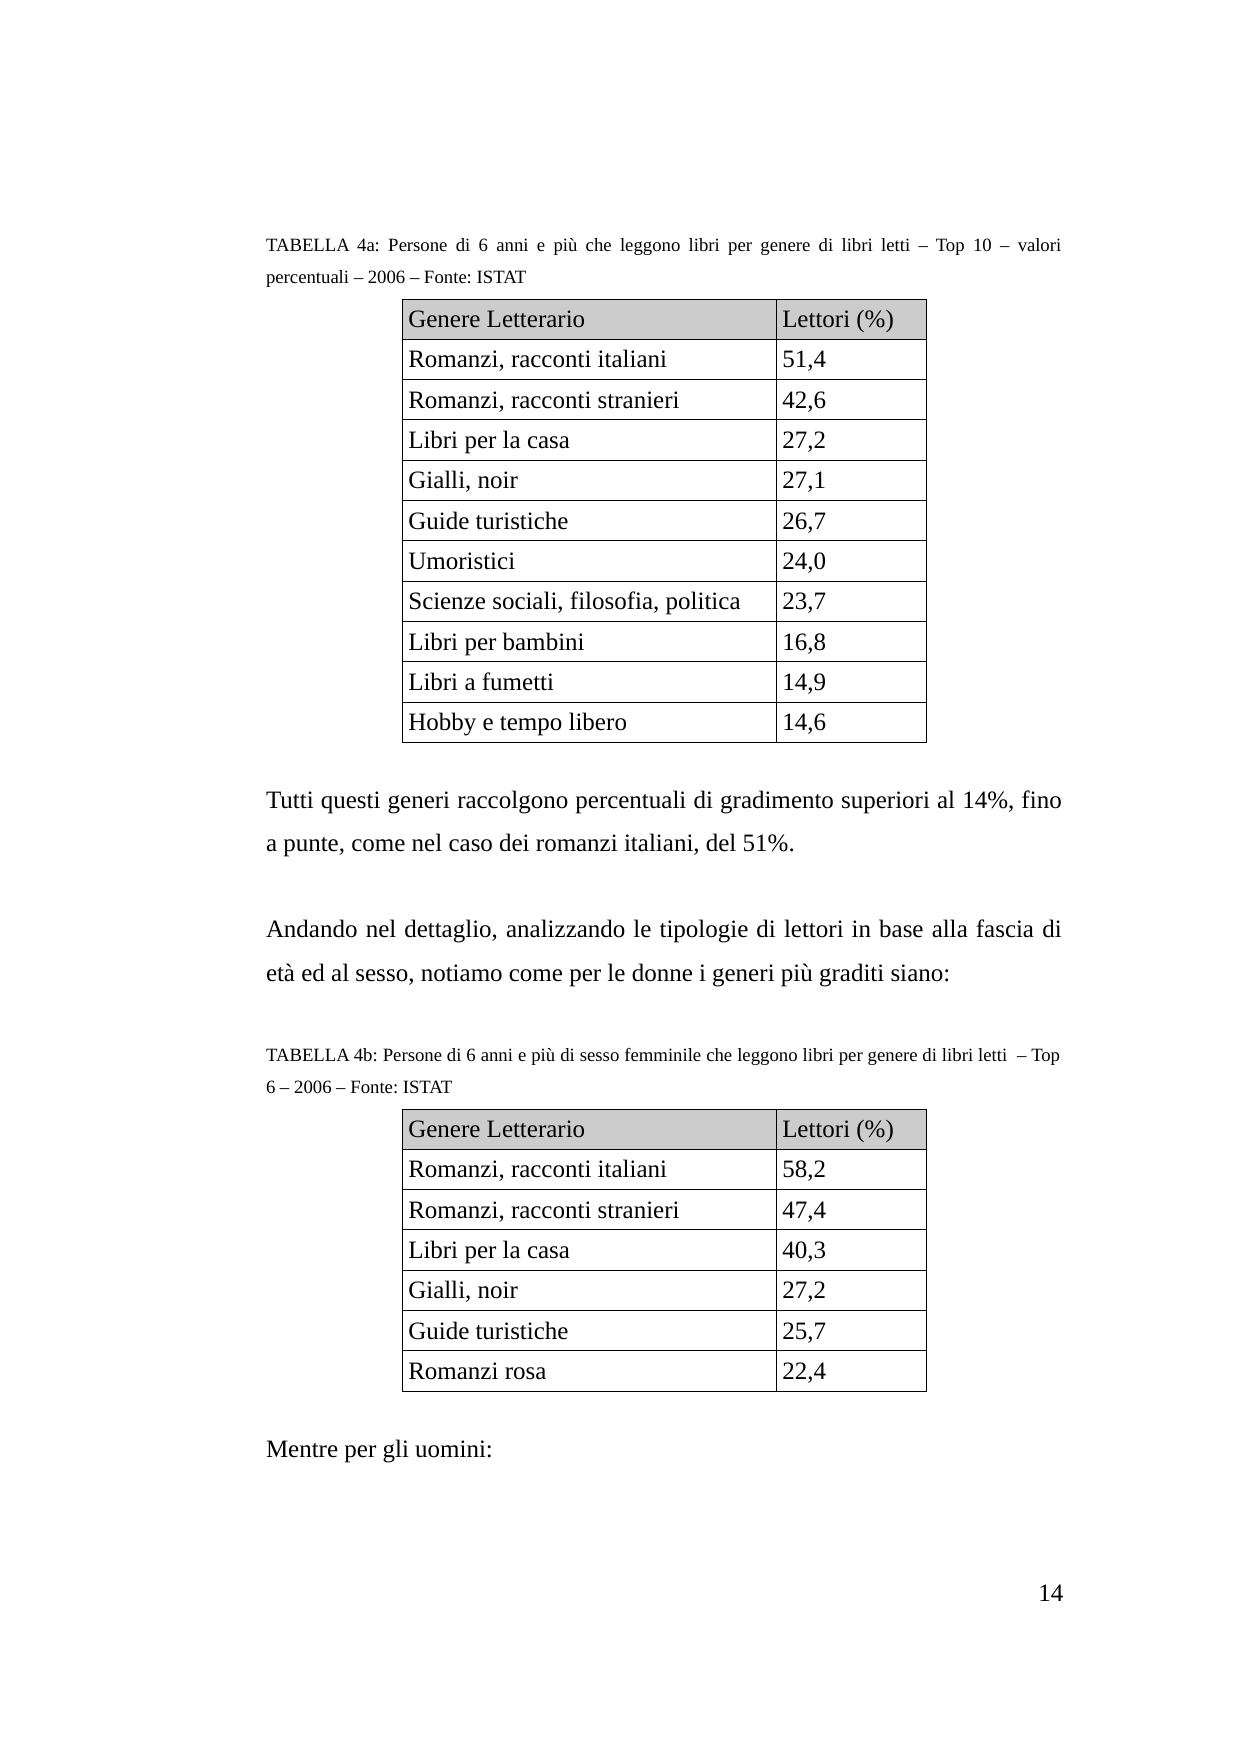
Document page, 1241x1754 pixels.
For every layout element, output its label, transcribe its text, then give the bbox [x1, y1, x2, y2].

table_cell 27,1 [777, 461, 926, 500]
table_header Genere Letterario [403, 1110, 776, 1149]
table_cell 58,2 [777, 1150, 926, 1189]
table_header Genere Letterario [403, 300, 776, 339]
text Andando nel dettaglio, analizzando le tipologie di lettori in base alla fascia di età ed al sesso, notiamo come per le donne i generi più graditi siano: [266, 914, 1063, 986]
table_header Lettori (%) [777, 1110, 926, 1149]
text Tutti questi generi raccolgono percentuali di gradimento superiori al 14%, fino a punte, come nel caso dei romanzi italiani, del 51%. [266, 785, 1063, 857]
table_cell 14,6 [777, 703, 926, 742]
table_cell Libri per bambini [403, 622, 776, 661]
table_cell 40,3 [777, 1230, 926, 1270]
table_cell 23,7 [777, 582, 926, 621]
table_cell Libri per la casa [403, 1230, 776, 1270]
table_cell Libri a fumetti [403, 662, 776, 702]
table_cell 27,2 [777, 1271, 926, 1310]
table_cell Romanzi, racconti stranieri [403, 1190, 776, 1229]
table_cell Romanzi rosa [403, 1351, 776, 1391]
text TABELLA 4a: Persone di 6 anni e più che leggono libri per genere di libri letti – Top 10 – valori percentuali – 2006 – Fonte: ISTAT [266, 234, 1063, 288]
table_cell Hobby e tempo libero [403, 703, 776, 742]
table_cell Gialli, noir [403, 1271, 776, 1310]
table_cell 24,0 [777, 541, 926, 581]
table_cell Romanzi, racconti italiani [403, 1150, 776, 1189]
table_cell Guide turistiche [403, 501, 776, 540]
table_cell 47,4 [777, 1190, 926, 1229]
text Mentre per gli uomini: [266, 1434, 1063, 1463]
table_cell 27,2 [777, 420, 926, 460]
table_cell Libri per la casa [403, 420, 776, 460]
table_cell 16,8 [777, 622, 926, 661]
table_cell Guide turistiche [403, 1311, 776, 1350]
table_cell Romanzi, racconti italiani [403, 340, 776, 379]
table_cell Gialli, noir [403, 461, 776, 500]
table_cell Scienze sociali, filosofia, politica [403, 582, 776, 621]
text TABELLA 4b: Persone di 6 anni e più di sesso femminile che leggono libri per genere di libri letti – Top 6 – 2006 – Fonte: ISTAT [266, 1044, 1063, 1098]
table_cell 14,9 [777, 662, 926, 702]
table_header Lettori (%) [777, 300, 926, 339]
table_cell 26,7 [777, 501, 926, 540]
table_cell 25,7 [777, 1311, 926, 1350]
table_cell 51,4 [777, 340, 926, 379]
table_cell 22,4 [777, 1351, 926, 1391]
table_cell 42,6 [777, 380, 926, 419]
table_cell Umoristici [403, 541, 776, 581]
table_cell Romanzi, racconti stranieri [403, 380, 776, 419]
